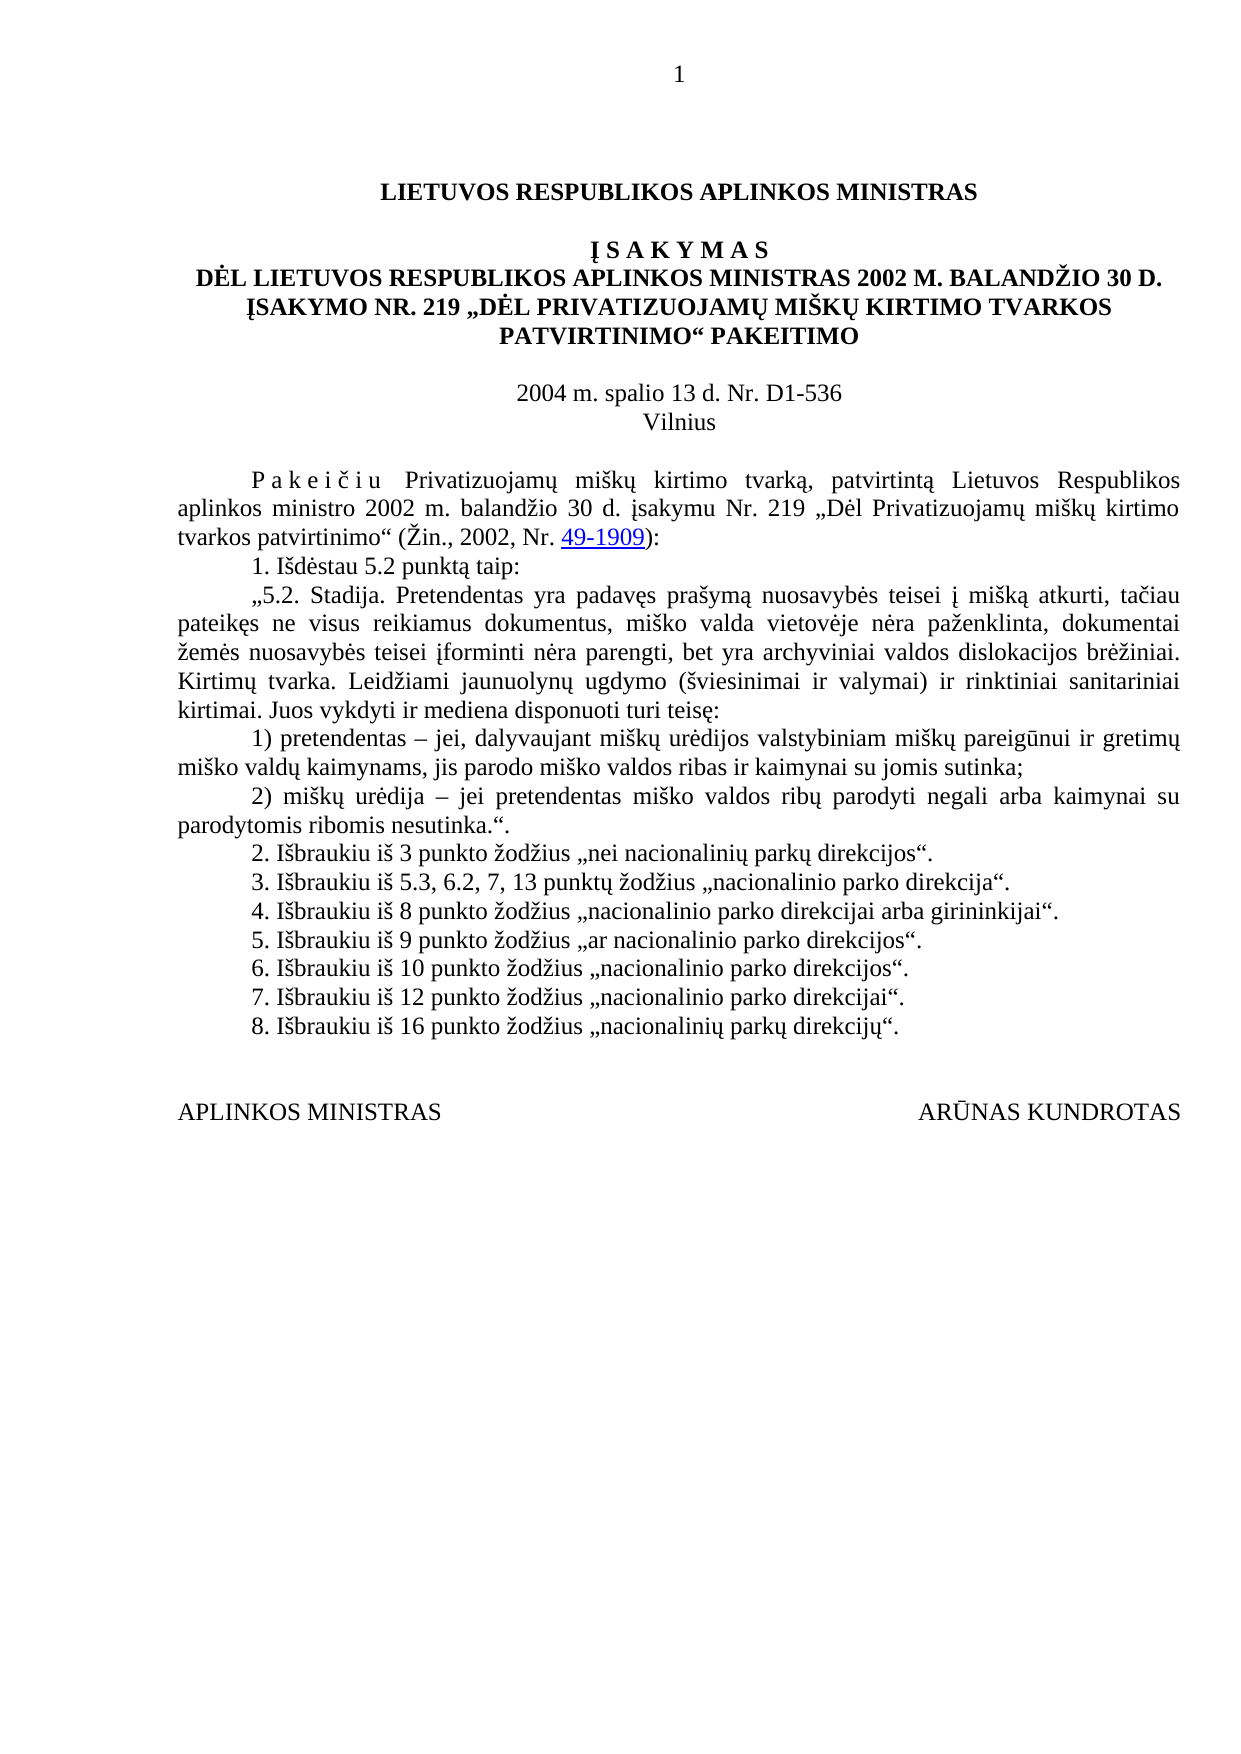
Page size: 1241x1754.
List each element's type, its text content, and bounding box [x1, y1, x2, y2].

text 2) miškų urėdija – jei pretendentas miško valdos ribų parodyti negali arba kaimynai su parodytomis ribomis nesutinka.“. [177, 781, 1181, 838]
text Vilnius [177, 407, 1181, 436]
text „5.2. Stadija. Pretendentas yra padavęs prašymą nuosavybės teisei į mišką atkurti, tačiau pateikęs ne visus reikiamus dokumentus, miško valda vietovėje nėra paženklinta, dokumentai žemės nuosavybės teisei įforminti nėra parengti, bet yra archyviniai valdos dislokacijos brėžiniai. Kirtimų tvarka. Leidžiami jaunuolynų ugdymo (šviesinimai ir valymai) ir rinktiniai sanitariniai kirtimai. Juos vykdyti ir mediena disponuoti turi teisę: [177, 580, 1181, 723]
text 3. Išbraukiu iš 5.3, 6.2, 7, 13 punktų žodžius „nacionalinio parko direkcija“. [177, 867, 1181, 896]
text 4. Išbraukiu iš 8 punkto žodžius „nacionalinio parko direkcijai arba girininkijai“. [177, 896, 1181, 925]
text 6. Išbraukiu iš 10 punkto žodžius „nacionalinio parko direkcijos“. [177, 953, 1181, 982]
text 5. Išbraukiu iš 9 punkto žodžius „ar nacionalinio parko direkcijos“. [177, 925, 1181, 953]
text 7. Išbraukiu iš 12 punkto žodžius „nacionalinio parko direkcijai“. [177, 982, 1181, 1011]
text 2004 m. spalio 13 d. Nr. D1-536 [177, 378, 1181, 407]
text Į S A K Y M A S [177, 235, 1181, 263]
text DĖL LIETUVOS RESPUBLIKOS APLINKOS MINISTRAS 2002 M. BALANDŽIO 30 D. ĮSAKYMO NR. 219 „DĖL PRIVATIZUOJAMŲ MIŠKŲ KIRTIMO TVARKOS PATVIRTINIMO“ PAKEITIMO [177, 263, 1181, 350]
text 2. Išbraukiu iš 3 punkto žodžius „nei nacionalinių parkų direkcijos“. [177, 838, 1181, 867]
text 8. Išbraukiu iš 16 punkto žodžius „nacionalinių parkų direkcijų“. [177, 1011, 1181, 1040]
text Pakeičiu Privatizuojamų miškų kirtimo tvarką, patvirtintą Lietuvos Respublikos aplinkos ministro 2002 m. balandžio 30 d. įsakymu Nr. 219 „Dėl Privatizuojamų miškų kirtimo tvarkos patvirtinimo“ (Žin., 2002, Nr. 49-1909): [177, 465, 1181, 551]
text LIETUVOS RESPUBLIKOS APLINKOS MINISTRAS [177, 177, 1181, 206]
text 1. Išdėstau 5.2 punktą taip: [177, 551, 1181, 580]
text 1) pretendentas – jei, dalyvaujant miškų urėdijos valstybiniam miškų pareigūnui ir gretimų miško valdų kaimynams, jis parodo miško valdos ribas ir kaimynai su jomis sutinka; [177, 723, 1181, 781]
text Aplinkos Ministras Arūnas Kundrotas [177, 1097, 1181, 1126]
